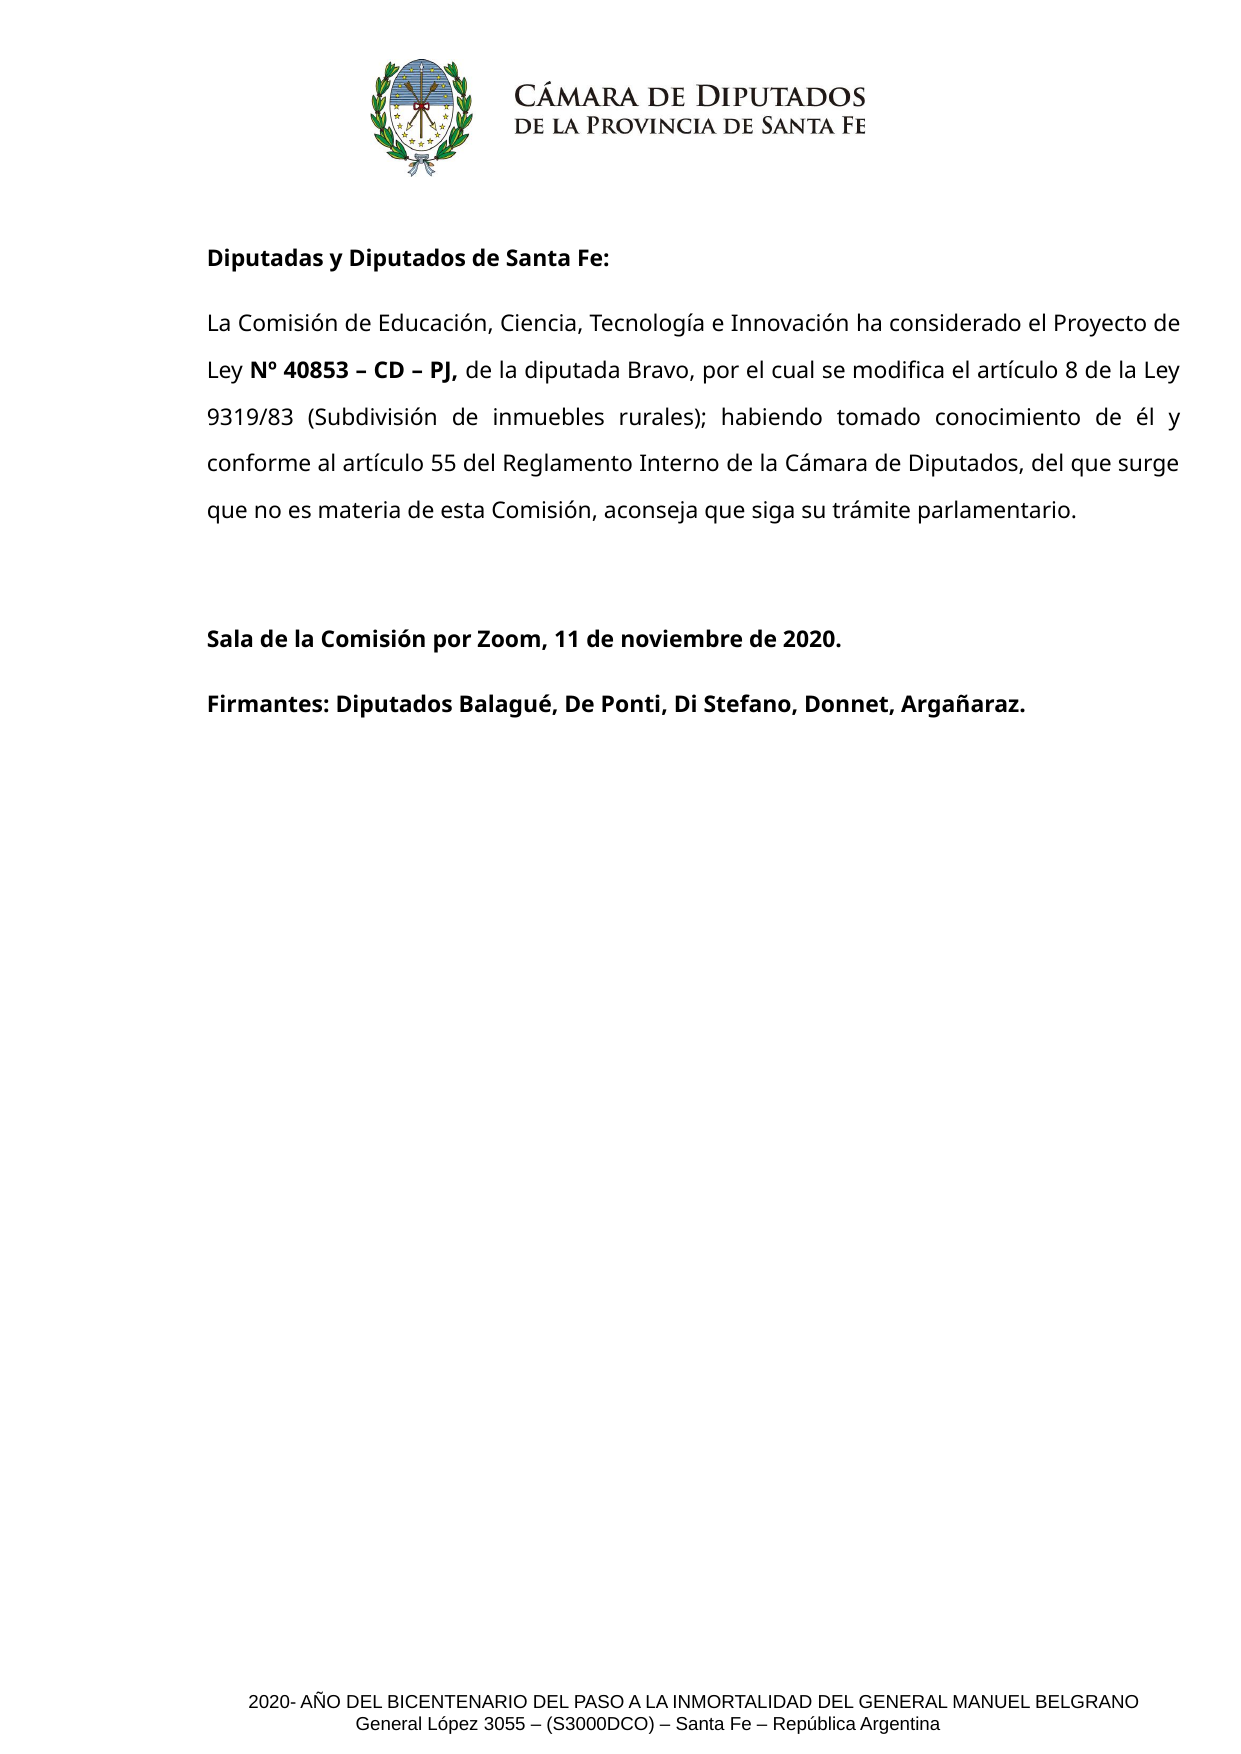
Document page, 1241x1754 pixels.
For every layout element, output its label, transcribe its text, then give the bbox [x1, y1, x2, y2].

text Diputadas y Diputados de Santa Fe: [207, 242, 1181, 273]
text La Comisión de Educación, Ciencia, Tecnología e Innovación ha considerado el Proyecto de Ley Nº 40853 – CD – PJ, de la diputada Bravo, por el cual se modifica el artículo 8 de la Ley 9319/83 (Subdivisión de inmuebles rurales); habiendo tomado conocimiento de él y conforme al artículo 55 del Reglamento Interno de la Cámara de Diputados, del que surge que no es materia de esta Comisión, aconseja que siga su trámite parlamentario. [207, 307, 1181, 526]
text Sala de la Comisión por Zoom, 11 de noviembre de 2020. [207, 623, 1181, 655]
text Firmantes: Diputados Balagué, De Ponti, Di Stefano, Donnet, Argañaraz. [207, 688, 1181, 719]
picture [370, 59, 866, 181]
